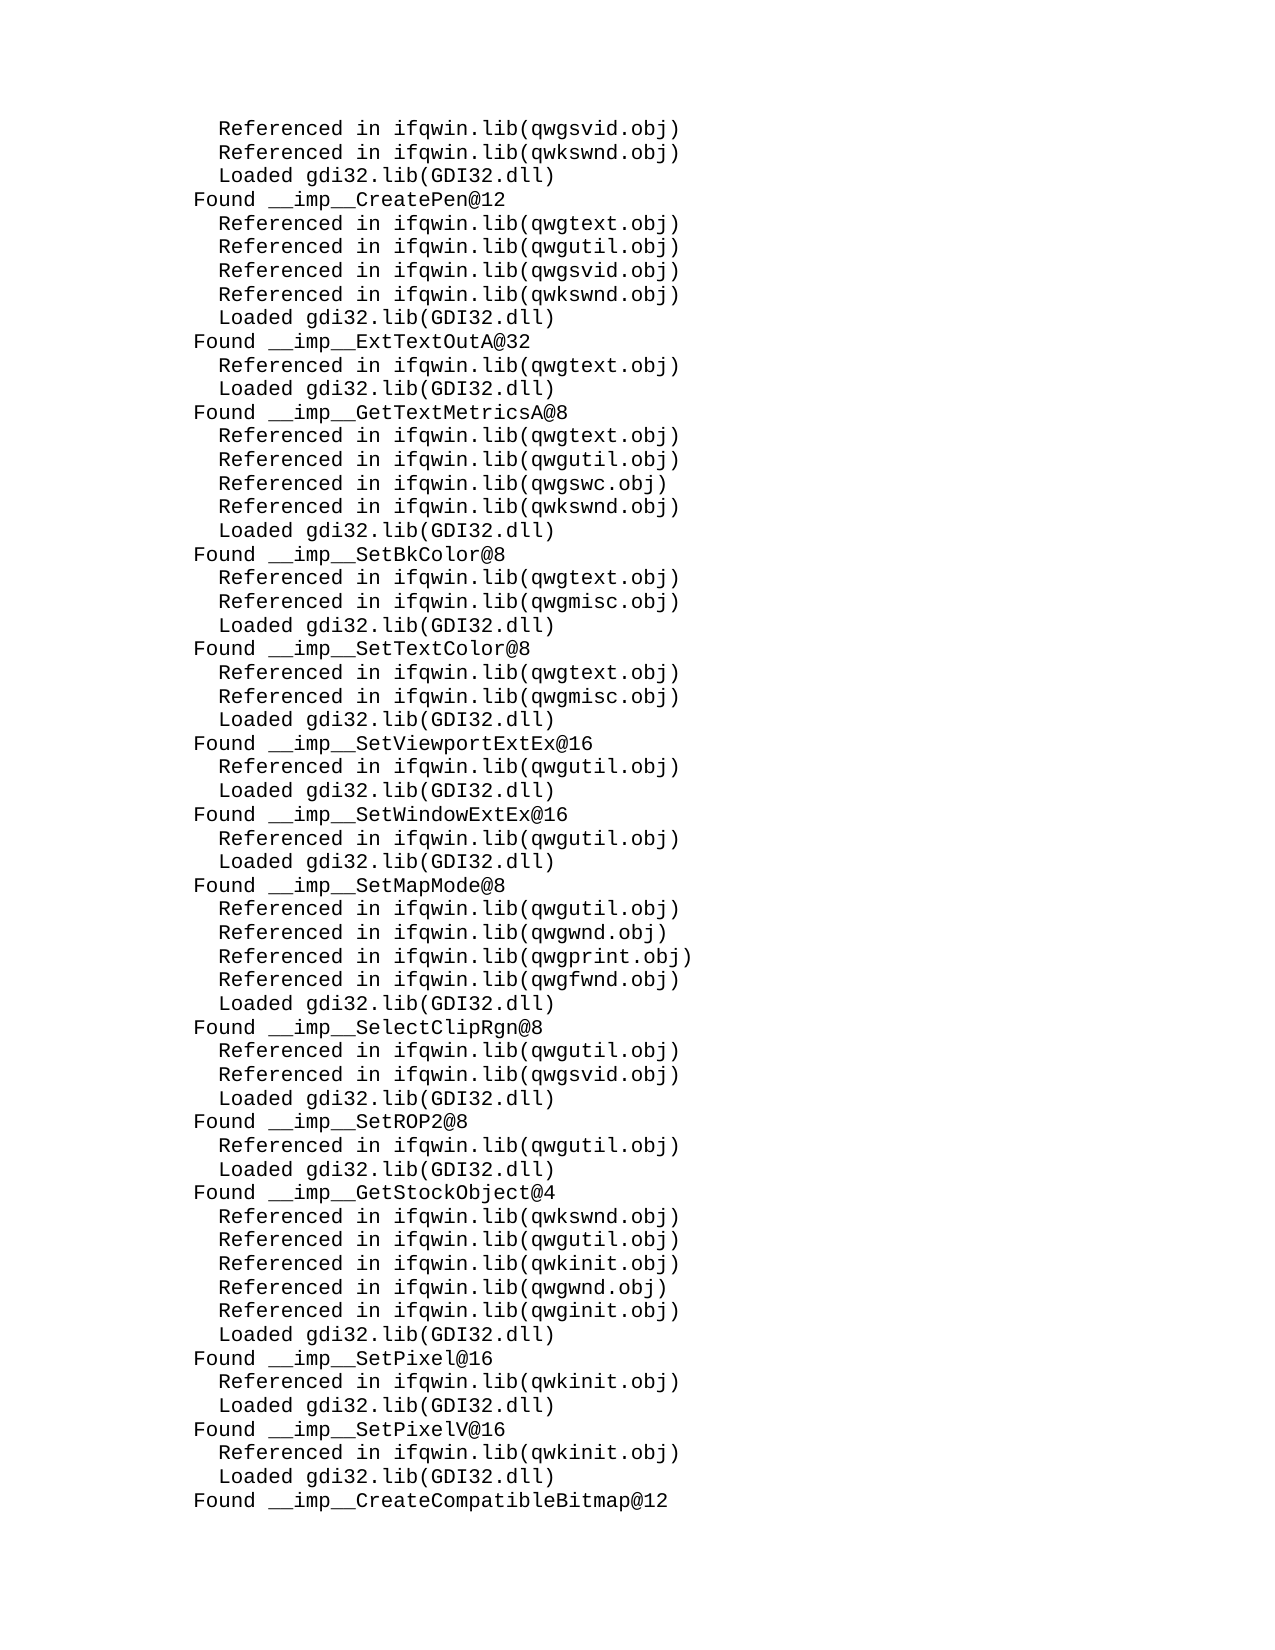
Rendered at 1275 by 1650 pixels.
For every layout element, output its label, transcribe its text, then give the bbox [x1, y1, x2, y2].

text Referenced in ifqwin.lib(qwgutil.obj) [118, 1229, 1157, 1253]
text Found __imp__SetWindowExtEx@16 [118, 804, 1157, 827]
text Referenced in ifqwin.lib(qwgtext.obj) [118, 213, 1157, 236]
text Referenced in ifqwin.lib(qwgutil.obj) [118, 236, 1157, 260]
text Loaded gdi32.lib(GDI32.dll) [118, 780, 1157, 804]
text Referenced in ifqwin.lib(qwgprint.obj) [118, 946, 1157, 969]
text Referenced in ifqwin.lib(qwgswc.obj) [118, 473, 1157, 496]
text Referenced in ifqwin.lib(qwgtext.obj) [118, 567, 1157, 591]
text Found __imp__CreatePen@12 [118, 189, 1157, 213]
text Referenced in ifqwin.lib(qwkinit.obj) [118, 1442, 1157, 1466]
text Referenced in ifqwin.lib(qwgsvid.obj) [118, 1064, 1157, 1088]
text Referenced in ifqwin.lib(qwgsvid.obj) [118, 260, 1157, 284]
text Referenced in ifqwin.lib(qwgutil.obj) [118, 827, 1157, 851]
text Found __imp__ExtTextOutA@32 [118, 331, 1157, 354]
text Referenced in ifqwin.lib(qwgtext.obj) [118, 354, 1157, 378]
text Loaded gdi32.lib(GDI32.dll) [118, 1395, 1157, 1419]
text Loaded gdi32.lib(GDI32.dll) [118, 378, 1157, 402]
text Referenced in ifqwin.lib(qwgmisc.obj) [118, 591, 1157, 615]
text Referenced in ifqwin.lib(qwkswnd.obj) [118, 496, 1157, 520]
text Found __imp__GetStockObject@4 [118, 1182, 1157, 1206]
text Referenced in ifqwin.lib(qwginit.obj) [118, 1300, 1157, 1324]
text Found __imp__CreateCompatibleBitmap@12 [118, 1489, 1157, 1513]
text Found __imp__SetROP2@8 [118, 1111, 1157, 1135]
text Found __imp__SetMapMode@8 [118, 875, 1157, 898]
text Found __imp__SetPixel@16 [118, 1348, 1157, 1371]
text Referenced in ifqwin.lib(qwkswnd.obj) [118, 1206, 1157, 1229]
text Loaded gdi32.lib(GDI32.dll) [118, 615, 1157, 638]
text Found __imp__SetBkColor@8 [118, 544, 1157, 567]
text Referenced in ifqwin.lib(qwgtext.obj) [118, 426, 1157, 449]
text Referenced in ifqwin.lib(qwgsvid.obj) [118, 118, 1157, 142]
text Loaded gdi32.lib(GDI32.dll) [118, 520, 1157, 544]
text Loaded gdi32.lib(GDI32.dll) [118, 993, 1157, 1017]
text Loaded gdi32.lib(GDI32.dll) [118, 1088, 1157, 1111]
text Found __imp__SelectClipRgn@8 [118, 1017, 1157, 1040]
text Referenced in ifqwin.lib(qwgwnd.obj) [118, 1277, 1157, 1300]
text Loaded gdi32.lib(GDI32.dll) [118, 165, 1157, 189]
text Loaded gdi32.lib(GDI32.dll) [118, 851, 1157, 875]
text Referenced in ifqwin.lib(qwkinit.obj) [118, 1253, 1157, 1277]
text Referenced in ifqwin.lib(qwgutil.obj) [118, 757, 1157, 780]
text Referenced in ifqwin.lib(qwgmisc.obj) [118, 686, 1157, 709]
text Loaded gdi32.lib(GDI32.dll) [118, 307, 1157, 331]
text Referenced in ifqwin.lib(qwkinit.obj) [118, 1371, 1157, 1395]
text Loaded gdi32.lib(GDI32.dll) [118, 709, 1157, 733]
text Found __imp__GetTextMetricsA@8 [118, 402, 1157, 426]
text Referenced in ifqwin.lib(qwgutil.obj) [118, 1040, 1157, 1064]
text Found __imp__SetViewportExtEx@16 [118, 733, 1157, 757]
text Referenced in ifqwin.lib(qwgutil.obj) [118, 898, 1157, 922]
text Loaded gdi32.lib(GDI32.dll) [118, 1324, 1157, 1348]
text Referenced in ifqwin.lib(qwgfwnd.obj) [118, 969, 1157, 993]
text Referenced in ifqwin.lib(qwkswnd.obj) [118, 284, 1157, 307]
text Referenced in ifqwin.lib(qwgwnd.obj) [118, 922, 1157, 946]
text Referenced in ifqwin.lib(qwkswnd.obj) [118, 142, 1157, 165]
text Referenced in ifqwin.lib(qwgutil.obj) [118, 449, 1157, 473]
text Loaded gdi32.lib(GDI32.dll) [118, 1158, 1157, 1182]
text Found __imp__SetPixelV@16 [118, 1419, 1157, 1442]
text Loaded gdi32.lib(GDI32.dll) [118, 1466, 1157, 1489]
text Referenced in ifqwin.lib(qwgutil.obj) [118, 1135, 1157, 1158]
text Found __imp__SetTextColor@8 [118, 638, 1157, 662]
text Referenced in ifqwin.lib(qwgtext.obj) [118, 662, 1157, 686]
